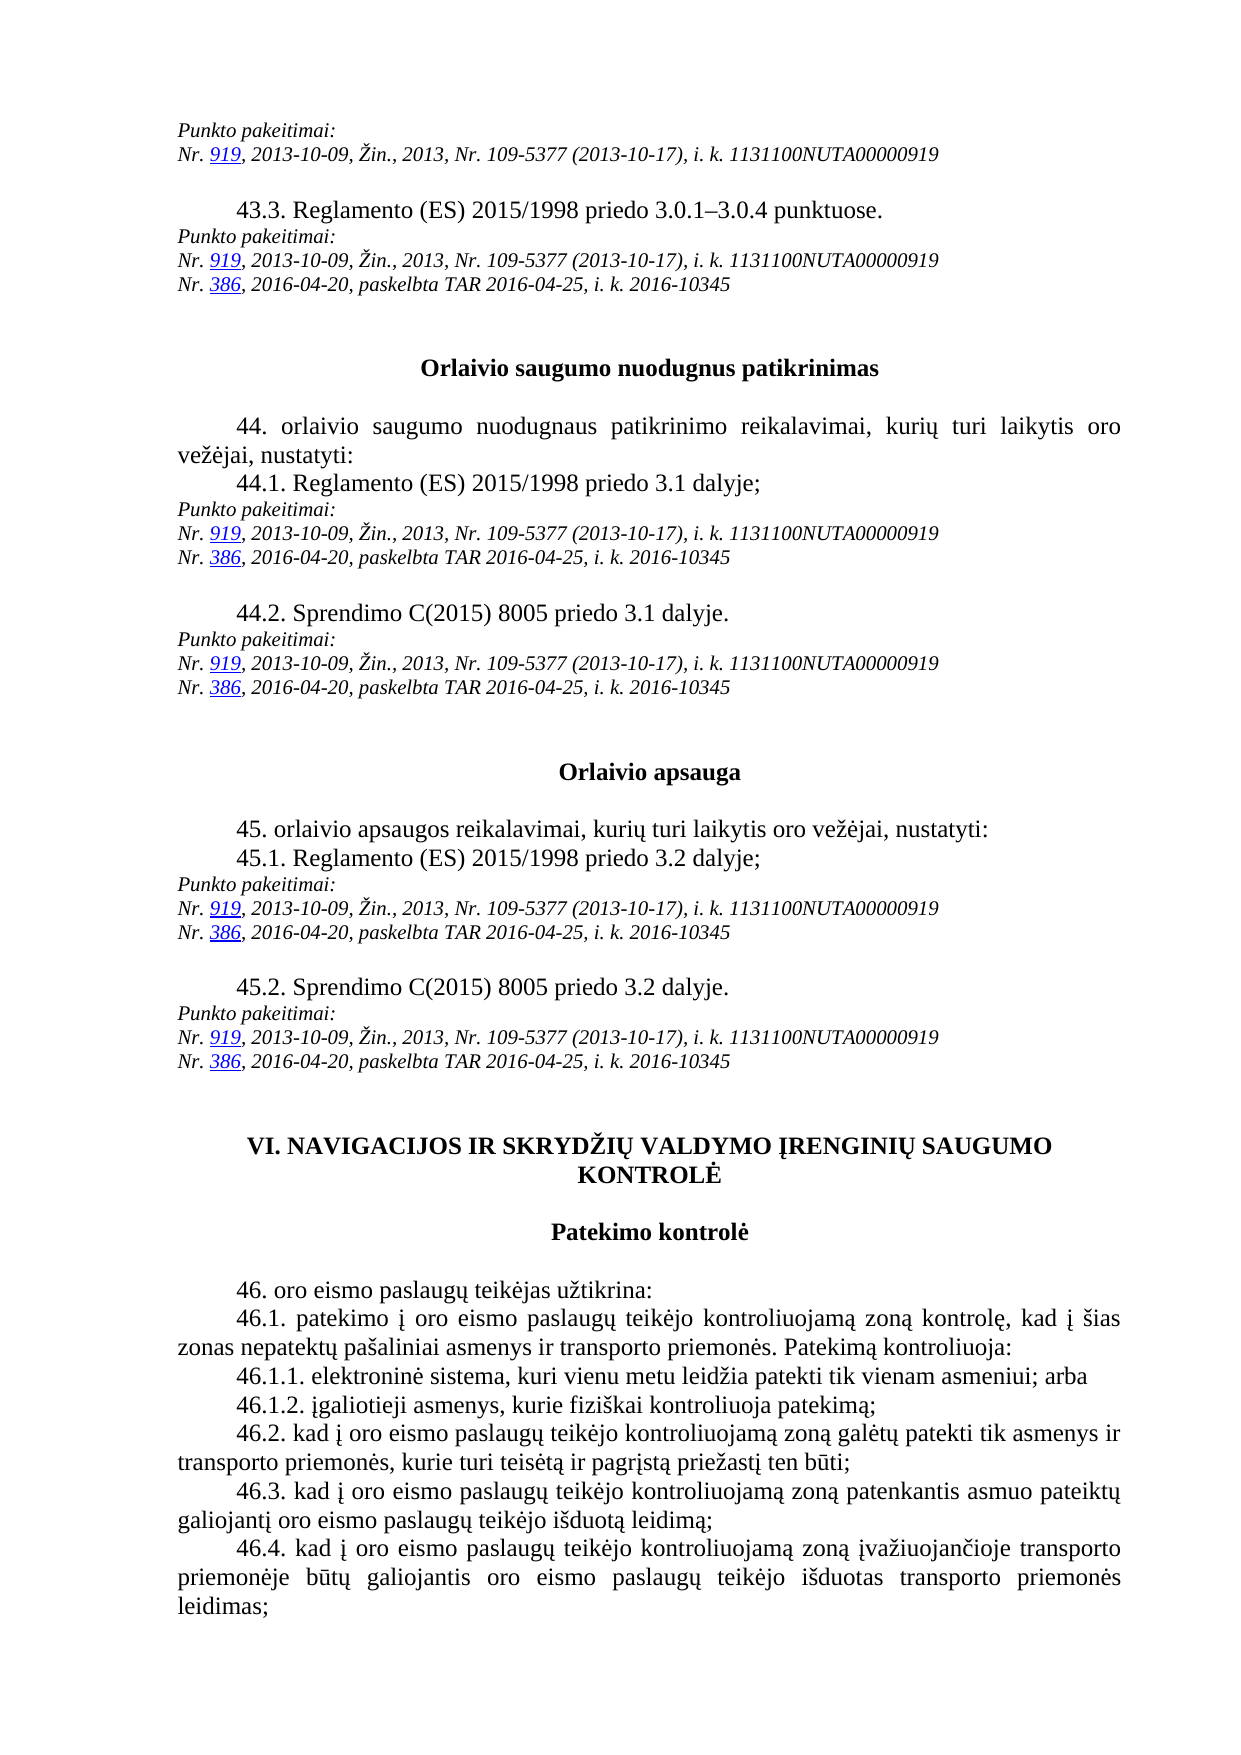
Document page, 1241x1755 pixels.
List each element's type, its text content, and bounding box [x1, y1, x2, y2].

text 44.1. Reglamento (ES) 2015/1998 priedo 3.1 dalyje; [177, 468, 1122, 497]
text VI. NAVIGACIJOS IR SKRYDŽIŲ VALDYMO ĮRENGINIŲ SAUGUMO KONTROLĖ [177, 1131, 1122, 1188]
text 46. oro eismo paslaugų teikėjas užtikrina: [177, 1275, 1122, 1303]
text Nr. 386, 2016-04-20, paskelbta TAR 2016-04-25, i. k. 2016-10345 [177, 545, 1122, 569]
text Patekimo kontrolė [177, 1217, 1122, 1246]
text 46.1. patekimo į oro eismo paslaugų teikėjo kontroliuojamą zoną kontrolę, kad į šias zonas nepatektų pašaliniai asmenys ir transporto priemonės. Patekimą kontroliuoja: [177, 1303, 1122, 1361]
text 44. orlaivio saugumo nuodugnaus patikrinimo reikalavimai, kurių turi laikytis oro vežėjai, nustatyti: [177, 411, 1122, 468]
text Nr. 919, 2013-10-09, Žin., 2013, Nr. 109-5377 (2013-10-17), i. k. 1131100NUTA00000919 [177, 248, 1122, 272]
text 46.4. kad į oro eismo paslaugų teikėjo kontroliuojamą zoną įvažiuojančioje transporto priemonėje būtų galiojantis oro eismo paslaugų teikėjo išduotas transporto priemonės leidimas; [177, 1533, 1122, 1620]
text 45.1. Reglamento (ES) 2015/1998 priedo 3.2 dalyje; [177, 843, 1122, 872]
text Nr. 919, 2013-10-09, Žin., 2013, Nr. 109-5377 (2013-10-17), i. k. 1131100NUTA00000919 [177, 1025, 1122, 1049]
text Nr. 919, 2013-10-09, Žin., 2013, Nr. 109-5377 (2013-10-17), i. k. 1131100NUTA00000919 [177, 651, 1122, 675]
text 44.2. Sprendimo C(2015) 8005 priedo 3.1 dalyje. [177, 598, 1122, 627]
text 46.2. kad į oro eismo paslaugų teikėjo kontroliuojamą zoną galėtų patekti tik asmenys ir transporto priemonės, kurie turi teisėtą ir pagrįstą priežastį ten būti; [177, 1418, 1122, 1476]
text Nr. 919, 2013-10-09, Žin., 2013, Nr. 109-5377 (2013-10-17), i. k. 1131100NUTA00000919 [177, 142, 1122, 166]
text Nr. 386, 2016-04-20, paskelbta TAR 2016-04-25, i. k. 2016-10345 [177, 675, 1122, 699]
text Nr. 386, 2016-04-20, paskelbta TAR 2016-04-25, i. k. 2016-10345 [177, 1049, 1122, 1073]
text Nr. 919, 2013-10-09, Žin., 2013, Nr. 109-5377 (2013-10-17), i. k. 1131100NUTA00000919 [177, 896, 1122, 920]
text Orlaivio saugumo nuodugnus patikrinimas [177, 353, 1122, 382]
text Nr. 919, 2013-10-09, Žin., 2013, Nr. 109-5377 (2013-10-17), i. k. 1131100NUTA00000919 [177, 521, 1122, 545]
text 46.3. kad į oro eismo paslaugų teikėjo kontroliuojamą zoną patenkantis asmuo pateiktų galiojantį oro eismo paslaugų teikėjo išduotą leidimą; [177, 1476, 1122, 1533]
text Nr. 386, 2016-04-20, paskelbta TAR 2016-04-25, i. k. 2016-10345 [177, 920, 1122, 944]
text Orlaivio apsauga [177, 757, 1122, 785]
text 45. orlaivio apsaugos reikalavimai, kurių turi laikytis oro vežėjai, nustatyti: [177, 814, 1122, 843]
text 45.2. Sprendimo C(2015) 8005 priedo 3.2 dalyje. [177, 972, 1122, 1001]
text Punkto pakeitimai: [177, 1001, 1122, 1025]
text Punkto pakeitimai: [177, 872, 1122, 896]
text 46.1.1. elektroninė sistema, kuri vienu metu leidžia patekti tik vienam asmeniui; arba [177, 1361, 1122, 1390]
text Punkto pakeitimai: [177, 497, 1122, 521]
text Punkto pakeitimai: [177, 627, 1122, 651]
text 43.3. Reglamento (ES) 2015/1998 priedo 3.0.1–3.0.4 punktuose. [177, 195, 1122, 224]
text 46.1.2. įgaliotieji asmenys, kurie fiziškai kontroliuoja patekimą; [177, 1390, 1122, 1418]
text Nr. 386, 2016-04-20, paskelbta TAR 2016-04-25, i. k. 2016-10345 [177, 272, 1122, 296]
text Punkto pakeitimai: [177, 224, 1122, 248]
text Punkto pakeitimai: [177, 118, 1122, 142]
